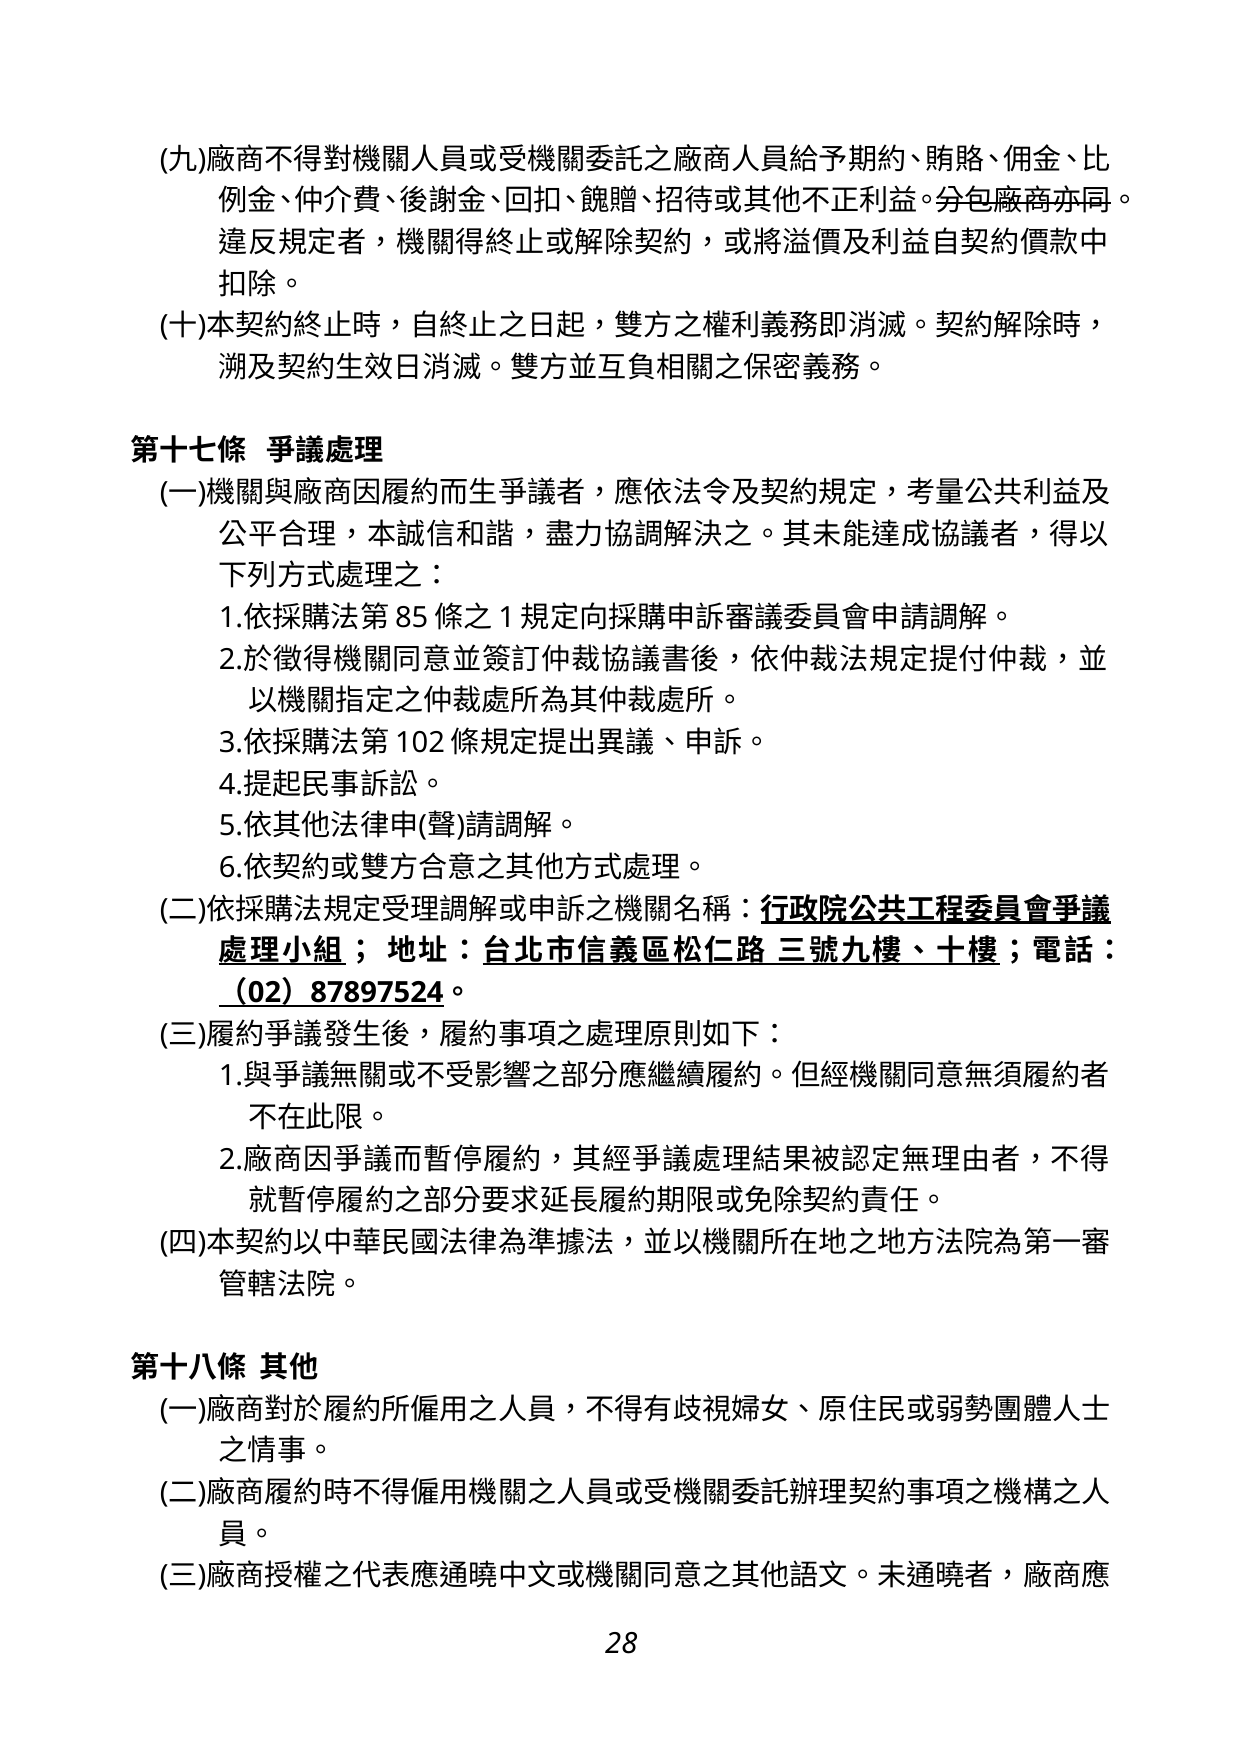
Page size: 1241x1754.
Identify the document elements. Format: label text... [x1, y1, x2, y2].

text 1.依採購法第85條之1規定向採購申訴審議委員會申請調解。 [218, 594, 1108, 636]
text (一)機關與廠商因履約而生爭議者，應依法令及契約規定，考量公共利益及公平合理，本誠信和諧，盡力協調解決之。其未能達成協議者，得以下列方式處理之： [159, 469, 1110, 594]
text 1.與爭議無關或不受影響之部分應繼續履約。但經機關同意無須履約者不在此限。 [218, 1052, 1110, 1136]
text 4.提起民事訴訟。 [218, 761, 1108, 802]
text (四)本契約以中華民國法律為準據法，並以機關所在地之地方法院為第一審管轄法院。 [159, 1219, 1110, 1302]
text (三)履約爭議發生後，履約事項之處理原則如下： [159, 1011, 1110, 1052]
text (三)廠商授權之代表應通曉中文或機關同意之其他語文。未通曉者，廠商應 [159, 1552, 1110, 1594]
text 第十八條 其他 [130, 1344, 1110, 1386]
text 2.於徵得機關同意並簽訂仲裁協議書後，依仲裁法規定提付仲裁，並以機關指定之仲裁處所為其仲裁處所。 [218, 636, 1108, 719]
text (十)本契約終止時，自終止之日起，雙方之權利義務即消滅。契約解除時，溯及契約生效日消滅。雙方並互負相關之保密義務。 [159, 302, 1110, 386]
text 6.依契約或雙方合意之其他方式處理。 [218, 844, 1108, 886]
text 2.廠商因爭議而暫停履約，其經爭議處理結果被認定無理由者，不得就暫停履約之部分要求延長履約期限或免除契約責任。 [218, 1136, 1110, 1219]
text (二)廠商履約時不得僱用機關之人員或受機關委託辦理契約事項之機構之人員。 [159, 1469, 1110, 1552]
text 第十七條 爭議處理 [130, 427, 1110, 469]
text (一)廠商對於履約所僱用之人員，不得有歧視婦女、原住民或弱勢團體人士之情事。 [159, 1386, 1110, 1469]
text (九)廠商不得對機關人員或受機關委託之廠商人員給予期約、賄賂、佣金、比例金、仲介費、後謝金、回扣、餽贈、招待或其他不正利益。分包廠商亦同。違反規定者，機關得終止或解除契約，或將溢價及利益自契約價款中扣除。 [159, 136, 1110, 302]
text (二)依採購法規定受理調解或申訴之機關名稱：行政院公共工程委員會爭議處理小組； 地址：台北市信義區松仁路 三號九樓、十樓；電話：（02）87897524。 [159, 886, 1110, 1011]
text 5.依其他法律申(聲)請調解。 [218, 802, 1108, 844]
text 3.依採購法第102條規定提出異議、申訴。 [218, 719, 1108, 761]
